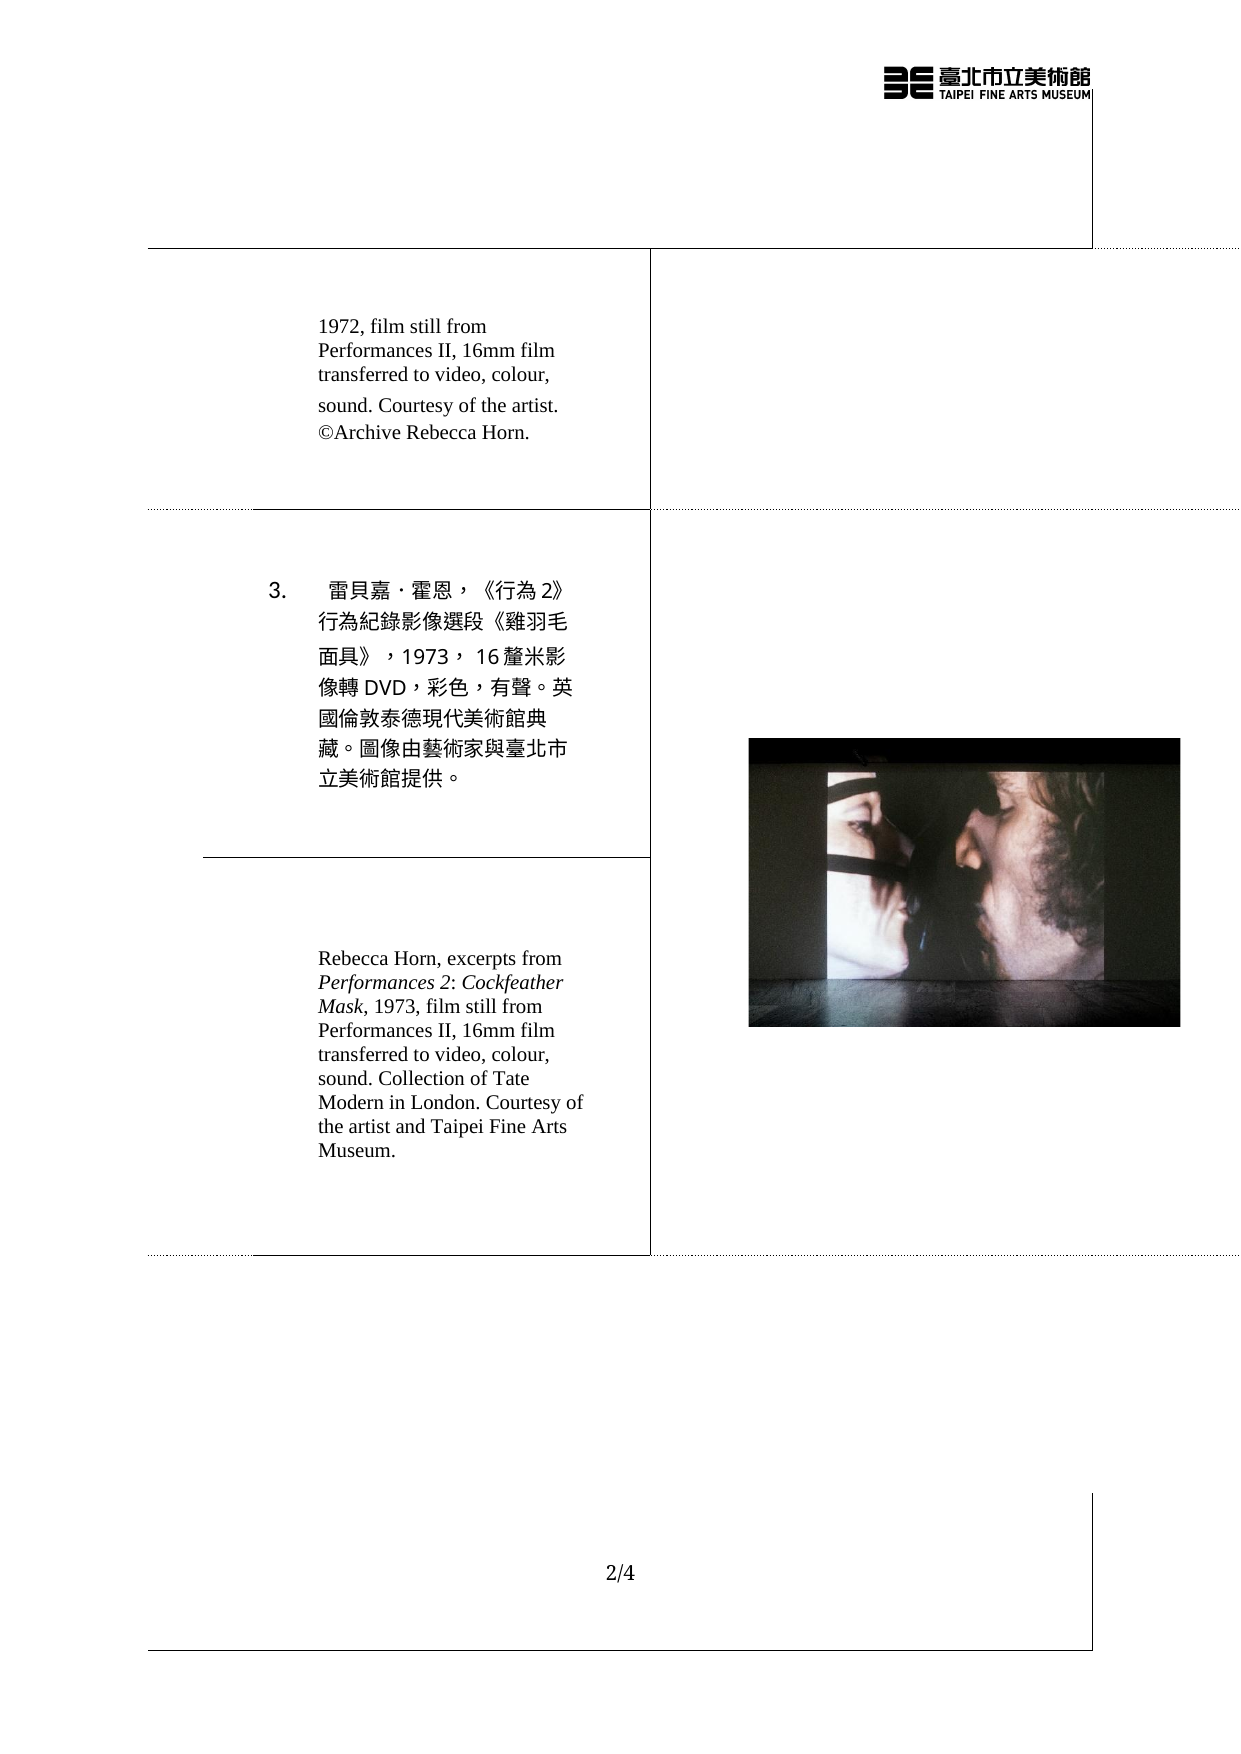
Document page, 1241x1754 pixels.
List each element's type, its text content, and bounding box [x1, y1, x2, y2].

table_cell [651, 509, 661, 1255]
table_cell 雷貝嘉．霍恩，《行為2》行為紀錄影像選段《雞羽毛面具》，1973， 16釐米影像轉DVD，彩色，有聲。英國倫敦泰德現代美術館典藏。圖像由藝術家與臺北市立美術館提供。 Rebecca Horn, excerpts from Performances 2: Cockfeather Mask, 1973, film still from Performances II, 16mm film transferred to video, colour, sound. Collection of Tate Modern in London. Courtesy of the artist and Taipei Fine Arts Museum. [148, 509, 650, 1255]
table_cell [661, 248, 1240, 509]
table_cell [661, 509, 1240, 1255]
table_cell 1972, film still from Performances II, 16mm film transferred to video, colour, sound. Courtesy of the artist. ©Archive Rebecca Horn. [148, 248, 650, 509]
